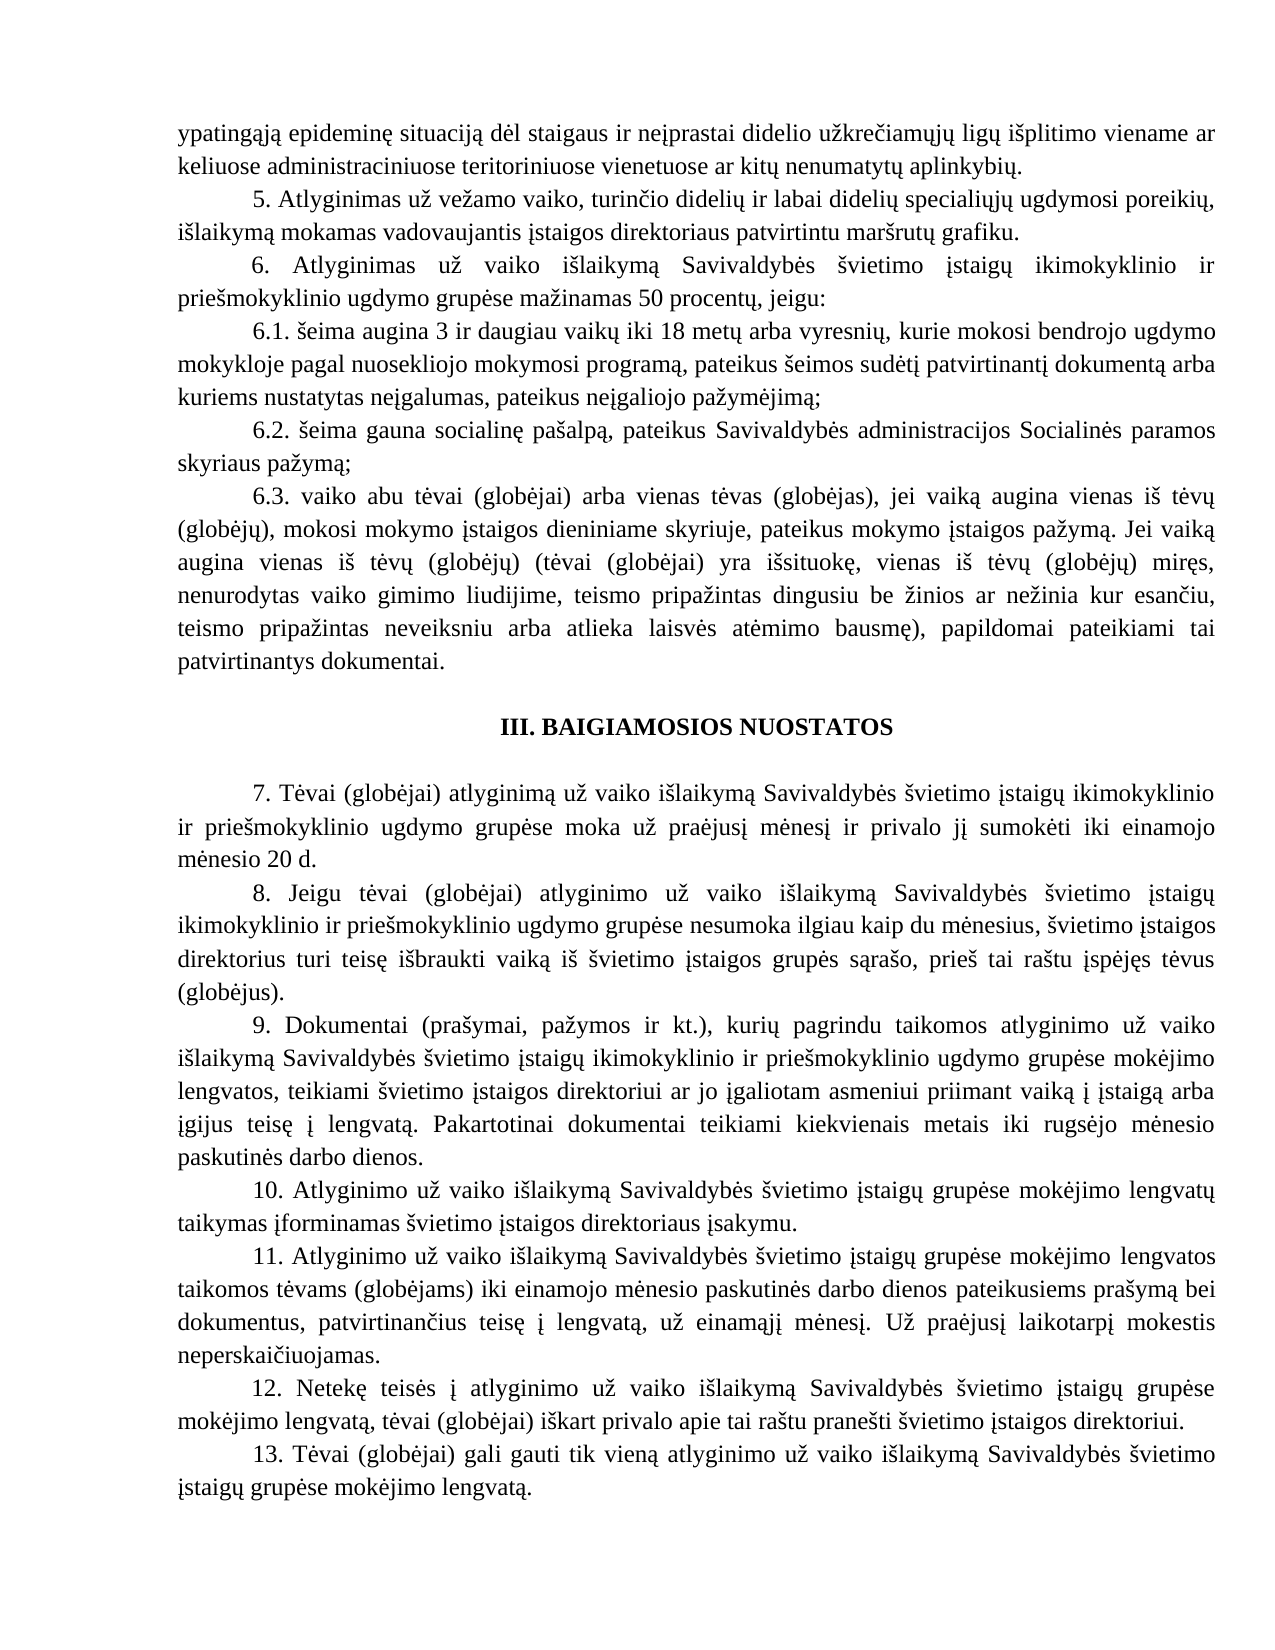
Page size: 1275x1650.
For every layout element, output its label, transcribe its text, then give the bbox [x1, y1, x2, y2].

text 9. Dokumentai (prašymai, pažymos ir kt.), kurių pagrindu taikomos atlyginimo už vaiko išlaikymą Savivaldybės švietimo įstaigų ikimokyklinio ir priešmokyklinio ugdymo grupėse mokėjimo lengvatos, teikiami švietimo įstaigos direktoriui ar jo įgaliotam asmeniui priimant vaiką į įstaigą arba įgijus teisę į lengvatą. Pakartotinai dokumentai teikiami kiekvienais metais iki rugsėjo mėnesio paskutinės darbo dienos. [177, 1010, 1216, 1171]
text 6.3. vaiko abu tėvai (globėjai) arba vienas tėvas (globėjas), jei vaiką augina vienas iš tėvų (globėjų), mokosi mokymo įstaigos dieniniame skyriuje, pateikus mokymo įstaigos pažymą. Jei vaiką augina vienas iš tėvų (globėjų) (tėvai (globėjai) yra išsituokę, vienas iš tėvų (globėjų) miręs, nenurodytas vaiko gimimo liudijime, teismo pripažintas dingusiu be žinios ar nežinia kur esančiu, teismo pripažintas neveiksniu arba atlieka laisvės atėmimo bausmę), papildomai pateikiami tai patvirtinantys dokumentai. [177, 481, 1216, 675]
text 7. Tėvai (globėjai) atlyginimą už vaiko išlaikymą Savivaldybės švietimo įstaigų ikimokyklinio ir priešmokyklinio ugdymo grupėse moka už praėjusį mėnesį ir privalo jį sumokėti iki einamojo mėnesio 20 d. [177, 778, 1216, 873]
text 10. Atlyginimo už vaiko išlaikymą Savivaldybės švietimo įstaigų grupėse mokėjimo lengvatų taikymas įforminamas švietimo įstaigos direktoriaus įsakymu. [177, 1175, 1216, 1237]
text 13. Tėvai (globėjai) gali gauti tik vieną atlyginimo už vaiko išlaikymą Savivaldybės švietimo įstaigų grupėse mokėjimo lengvatą. [177, 1439, 1216, 1501]
text 6.1. šeima augina 3 ir daugiau vaikų iki 18 metų arba vyresnių, kurie mokosi bendrojo ugdymo mokykloje pagal nuosekliojo mokymosi programą, pateikus šeimos sudėtį patvirtinantį dokumentą arba kuriems nustatytas neįgalumas, pateikus neįgaliojo pažymėjimą; [177, 316, 1216, 411]
text 8. Jeigu tėvai (globėjai) atlyginimo už vaiko išlaikymą Savivaldybės švietimo įstaigų ikimokyklinio ir priešmokyklinio ugdymo grupėse nesumoka ilgiau kaip du mėnesius, švietimo įstaigos direktorius turi teisę išbraukti vaiką iš švietimo įstaigos grupės sąrašo, prieš tai raštu įspėjęs tėvus (globėjus). [177, 878, 1216, 1005]
text 12. Netekę teisės į atlyginimo už vaiko išlaikymą Savivaldybės švietimo įstaigų grupėse mokėjimo lengvatą, tėvai (globėjai) iškart privalo apie tai raštu pranešti švietimo įstaigos direktoriui. [177, 1373, 1216, 1435]
text 6.2. šeima gauna socialinę pašalpą, pateikus Savivaldybės administracijos Socialinės paramos skyriaus pažymą; [177, 415, 1216, 477]
text ypatingąją epideminę situaciją dėl staigaus ir neįprastai didelio užkrečiamųjų ligų išplitimo viename ar keliuose administraciniuose teritoriniuose vienetuose ar kitų nenumatytų aplinkybių. [177, 118, 1216, 180]
text 5. Atlyginimas už vežamo vaiko, turinčio didelių ir labai didelių specialiųjų ugdymosi poreikių, išlaikymą mokamas vadovaujantis įstaigos direktoriaus patvirtintu maršrutų grafiku. [177, 184, 1216, 246]
text 6. Atlyginimas už vaiko išlaikymą Savivaldybės švietimo įstaigų ikimokyklinio ir priešmokyklinio ugdymo grupėse mažinamas 50 procentų, jeigu: [177, 250, 1216, 312]
text 11. Atlyginimo už vaiko išlaikymą Savivaldybės švietimo įstaigų grupėse mokėjimo lengvatos taikomos tėvams (globėjams) iki einamojo mėnesio paskutinės darbo dienos pateikusiems prašymą bei dokumentus, patvirtinančius teisę į lengvatą, už einamąjį mėnesį. už praėjusį laikotarpį mokestis neperskaičiuojamas. [177, 1241, 1216, 1369]
text III. BAIGIAMOSIOS NUOSTATOS [177, 712, 1216, 741]
